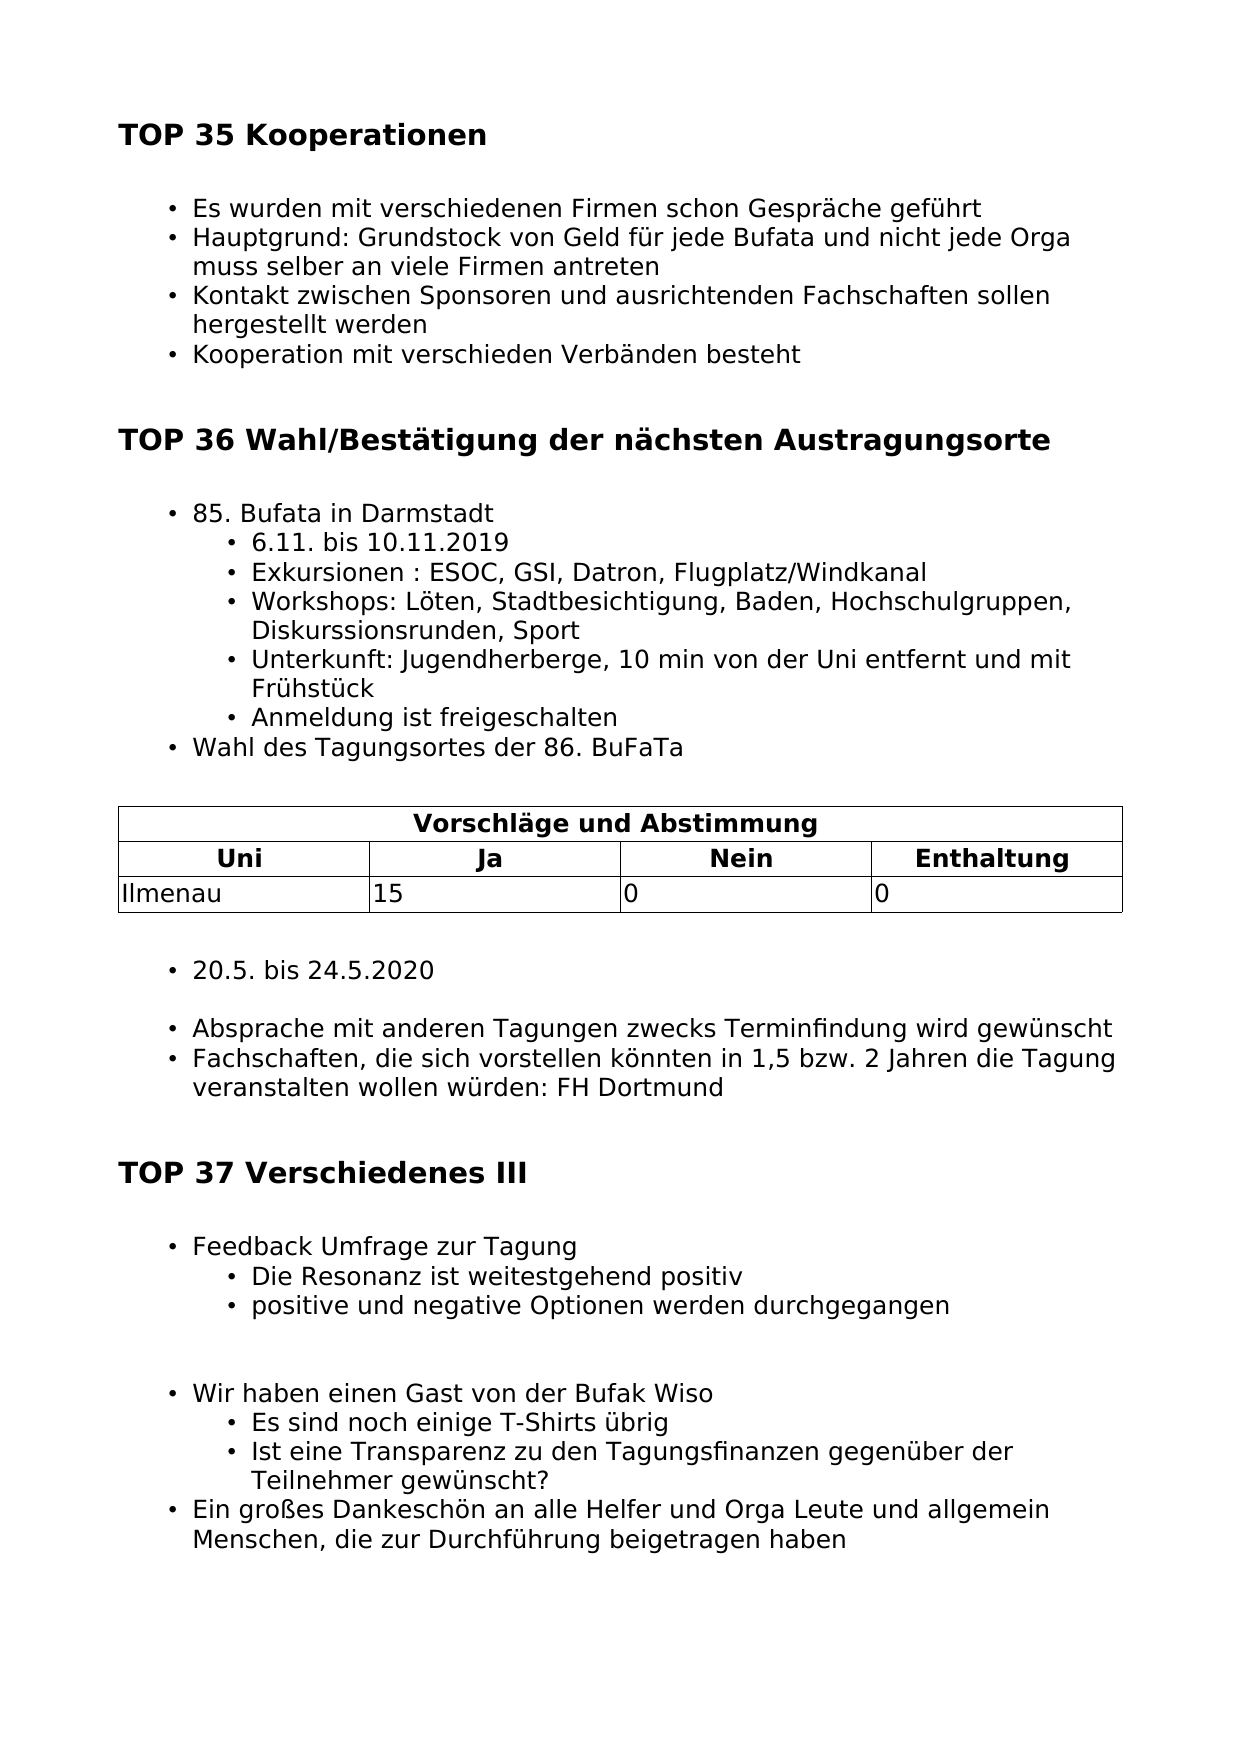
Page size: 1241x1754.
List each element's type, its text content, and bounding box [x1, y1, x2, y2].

table_cell Ilmenau [119, 877, 369, 912]
table_cell 0 [872, 877, 1122, 912]
list Kontakt zwischen Sponsoren und ausrichtenden Fachschaften sollen hergestellt werden [177, 282, 1122, 340]
table_cell Nein [621, 842, 871, 876]
list Anmeldung ist freigeschalten [236, 704, 1122, 733]
list 6.11. bis 10.11.2019 [236, 529, 1122, 558]
subtitle TOP 37 Verschiedenes III [118, 1157, 1122, 1191]
list positive und negative Optionen werden durchgegangen [236, 1291, 1122, 1320]
table_cell 15 [370, 877, 620, 912]
list Feedback Umfrage zur Tagung [177, 1232, 1122, 1262]
list Absprache mit anderen Tagungen zwecks Terminfindung wird gewünscht [177, 1014, 1122, 1044]
list Fachschaften, die sich vorstellen könnten in 1,5 bzw. 2 Jahren die Tagung veranstalten wollen würden: FH Dortmund [177, 1044, 1122, 1102]
list Ein großes Dankeschön an alle Helfer und Orga Leute und allgemein Menschen, die zur Durchführung beigetragen haben [177, 1496, 1122, 1554]
list Es sind noch einige T-Shirts übrig [236, 1408, 1122, 1437]
list Unterkunft: Jugendherberge, 10 min von der Uni entfernt und mit Frühstück [236, 645, 1122, 704]
subtitle TOP 35 Kooperationen [118, 118, 1122, 152]
list Wahl des Tagungsortes der 86. BuFaTa [177, 733, 1122, 762]
list Hauptgrund: Grundstock von Geld für jede Bufata und nicht jede Orga muss selber an viele Firmen antreten [177, 223, 1122, 282]
list 85. Bufata in Darmstadt [177, 499, 1122, 529]
table_cell Uni [119, 842, 369, 876]
list Exkursionen : ESOC, GSI, Datron, Flugplatz/Windkanal [236, 558, 1122, 587]
table_cell Ja [370, 842, 620, 876]
table_cell 0 [621, 877, 871, 912]
list Kooperation mit verschieden Verbänden besteht [177, 340, 1122, 369]
subtitle TOP 36 Wahl/Bestätigung der nächsten Austragungsorte [118, 423, 1122, 457]
list Es wurden mit verschiedenen Firmen schon Gespräche geführt [177, 194, 1122, 223]
table_header Vorschläge und Abstimmung [119, 807, 1122, 841]
list Ist eine Transparenz zu den Tagungsfinanzen gegenüber der Teilnehmer gewünscht? [236, 1437, 1122, 1496]
list Die Resonanz ist weitestgehend positiv [236, 1262, 1122, 1291]
table_cell Enthaltung [872, 842, 1122, 876]
list Wir haben einen Gast von der Bufak Wiso [177, 1379, 1122, 1408]
list Workshops: Löten, Stadtbesichtigung, Baden, Hochschulgruppen, Diskurssionsrunden, Sport [236, 587, 1122, 645]
list 20.5. bis 24.5.2020 [177, 956, 1122, 985]
